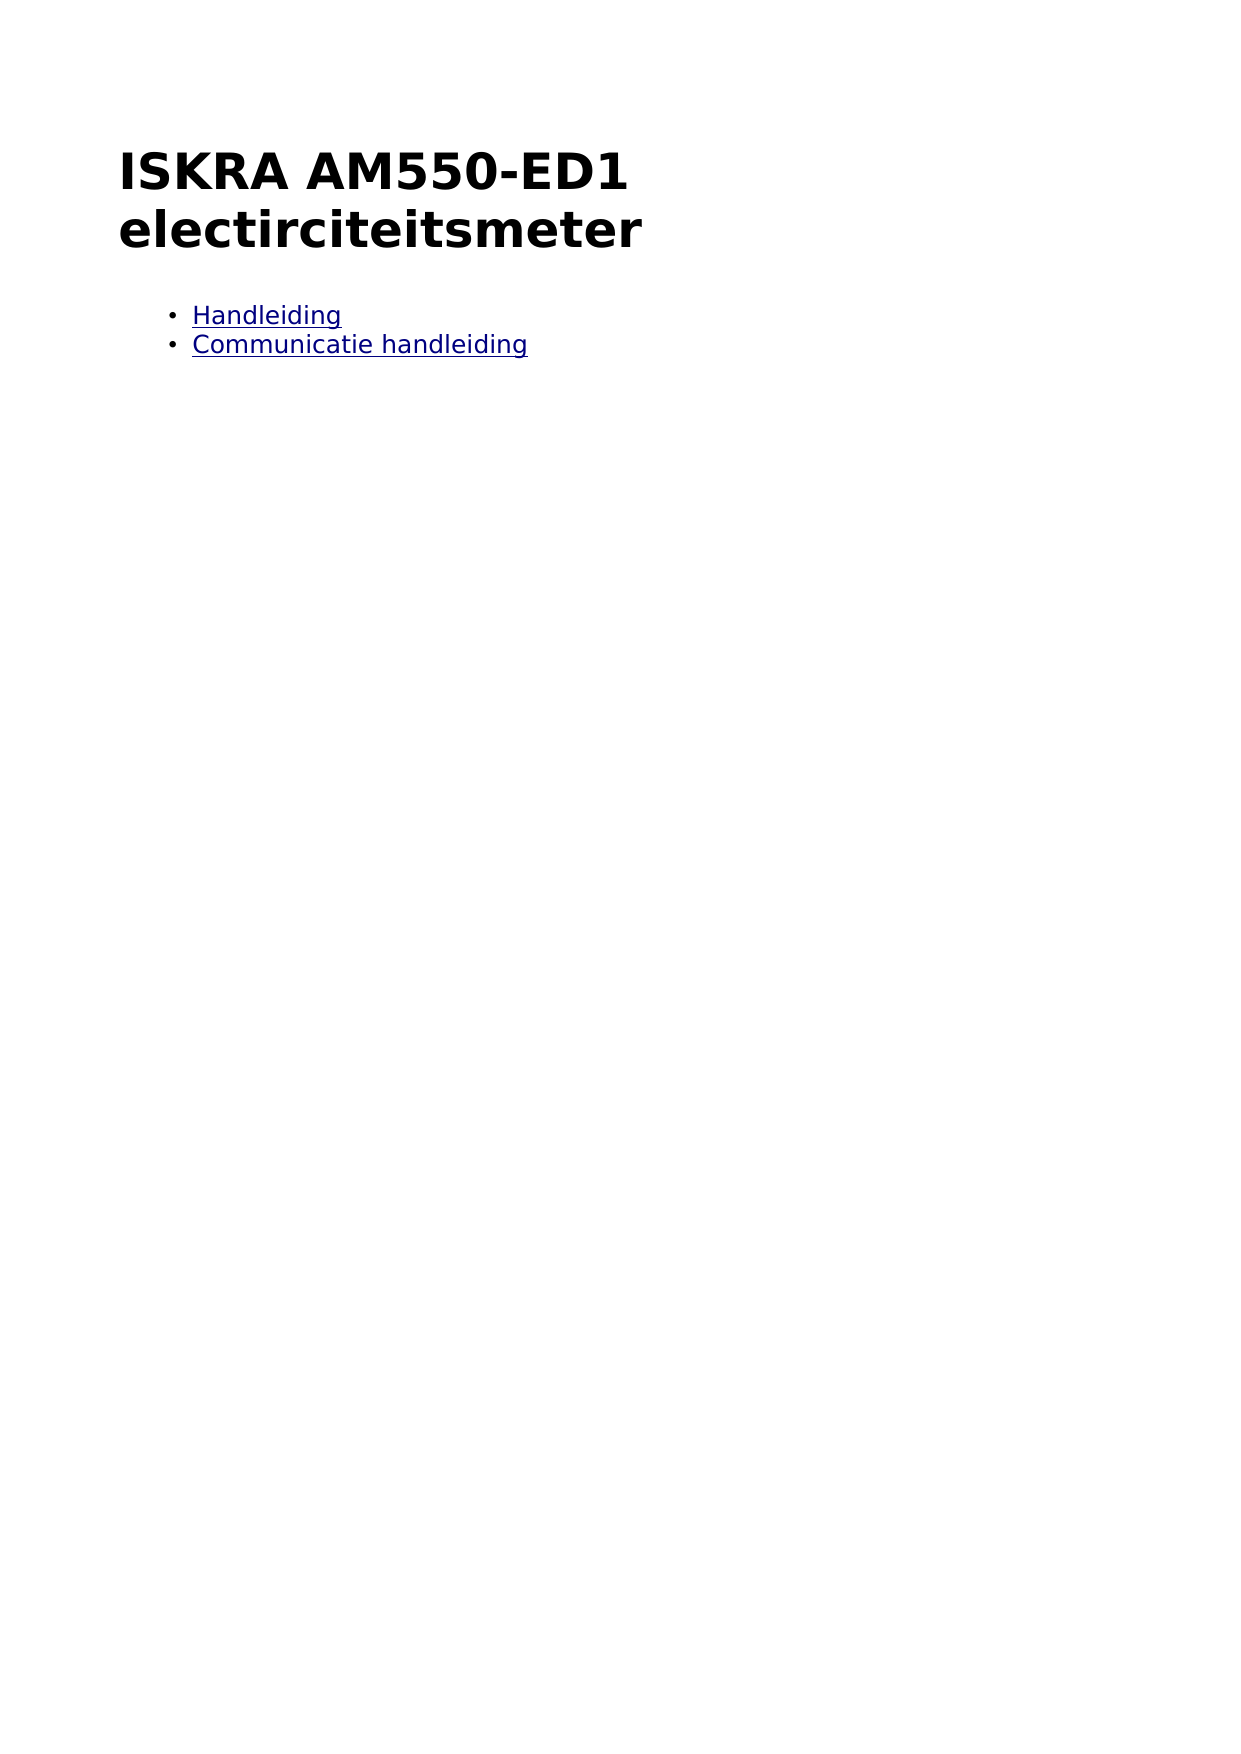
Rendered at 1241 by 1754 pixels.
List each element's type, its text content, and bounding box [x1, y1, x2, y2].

subtitle ISKRA AM550-ED1 electirciteitsmeter [118, 143, 1122, 259]
list Communicatie handleiding [177, 331, 1122, 360]
list Handleiding [177, 302, 1122, 331]
